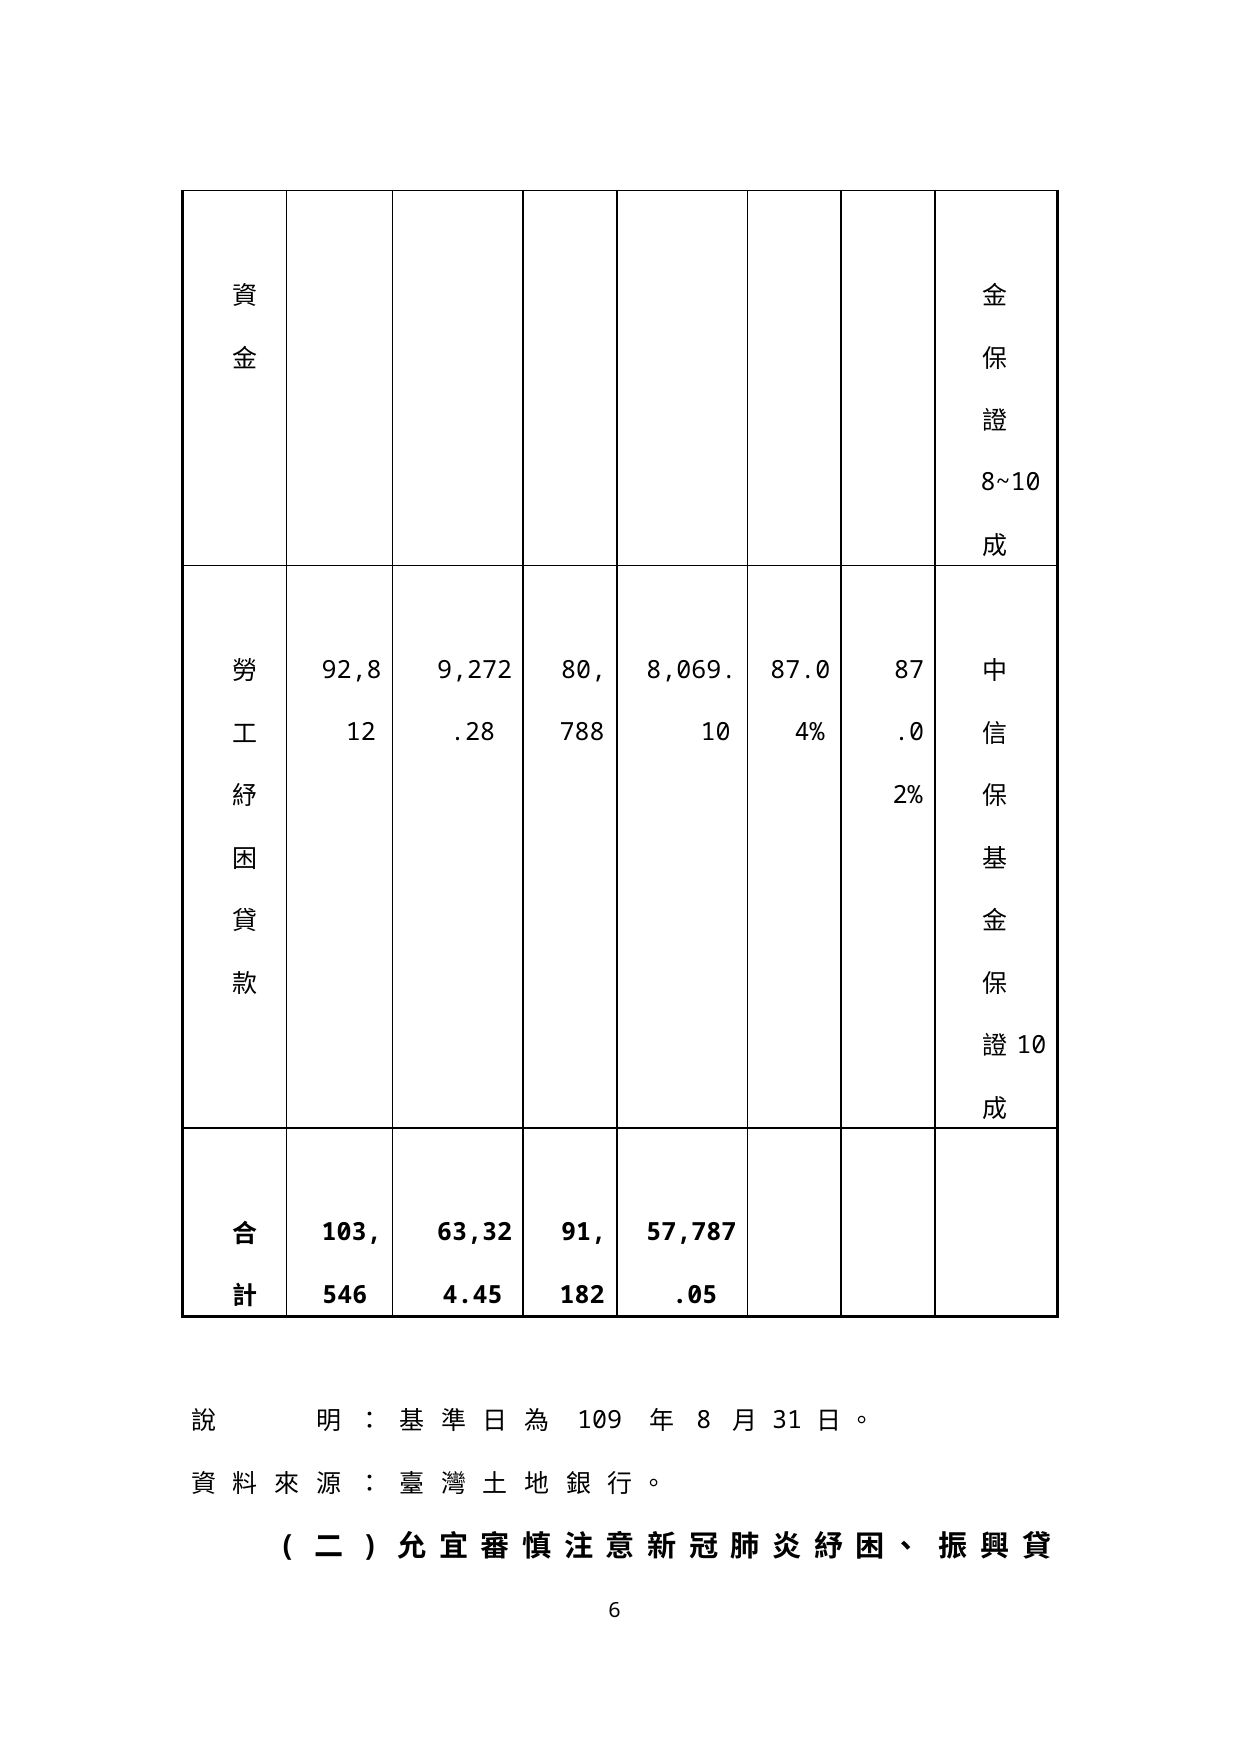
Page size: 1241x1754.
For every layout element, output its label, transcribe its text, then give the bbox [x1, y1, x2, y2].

text 說 明：基準日為109年8月31日。 [171, 1377, 1058, 1439]
table_cell 91,182 [524, 1129, 616, 1314]
table_cell 80,788 [524, 566, 616, 1127]
table_cell 63,324.45 [393, 1129, 522, 1314]
table_cell 87.02% [842, 566, 934, 1127]
table_cell [287, 191, 392, 564]
table_cell 中信保基金保證10成 [936, 566, 1056, 1127]
table_cell [748, 1129, 840, 1314]
table_cell 103,546 [287, 1129, 392, 1314]
table_cell [618, 191, 747, 564]
table_cell 92,812 [287, 566, 392, 1127]
text 資料來源：臺灣土地銀行。 [171, 1439, 1058, 1502]
table_cell 資金 [184, 191, 286, 564]
table_cell [748, 191, 840, 564]
table_cell [524, 191, 616, 564]
table_cell [842, 1129, 934, 1314]
table_cell 57,787.05 [618, 1129, 747, 1314]
text (二)允宜審慎注意新冠肺炎紓困、振興貸 [242, 1502, 1058, 1564]
table_cell 87.04% [748, 566, 840, 1127]
table_cell 9,272.28 [393, 566, 522, 1127]
table_cell [842, 191, 934, 564]
table_cell [393, 191, 522, 564]
table_cell 勞工紓困貸款 [184, 566, 286, 1127]
table_cell 合計 [184, 1129, 286, 1314]
table_cell 金保證8~10成 [936, 191, 1056, 564]
table_cell 8,069.10 [618, 566, 747, 1127]
table_cell [936, 1129, 1056, 1314]
